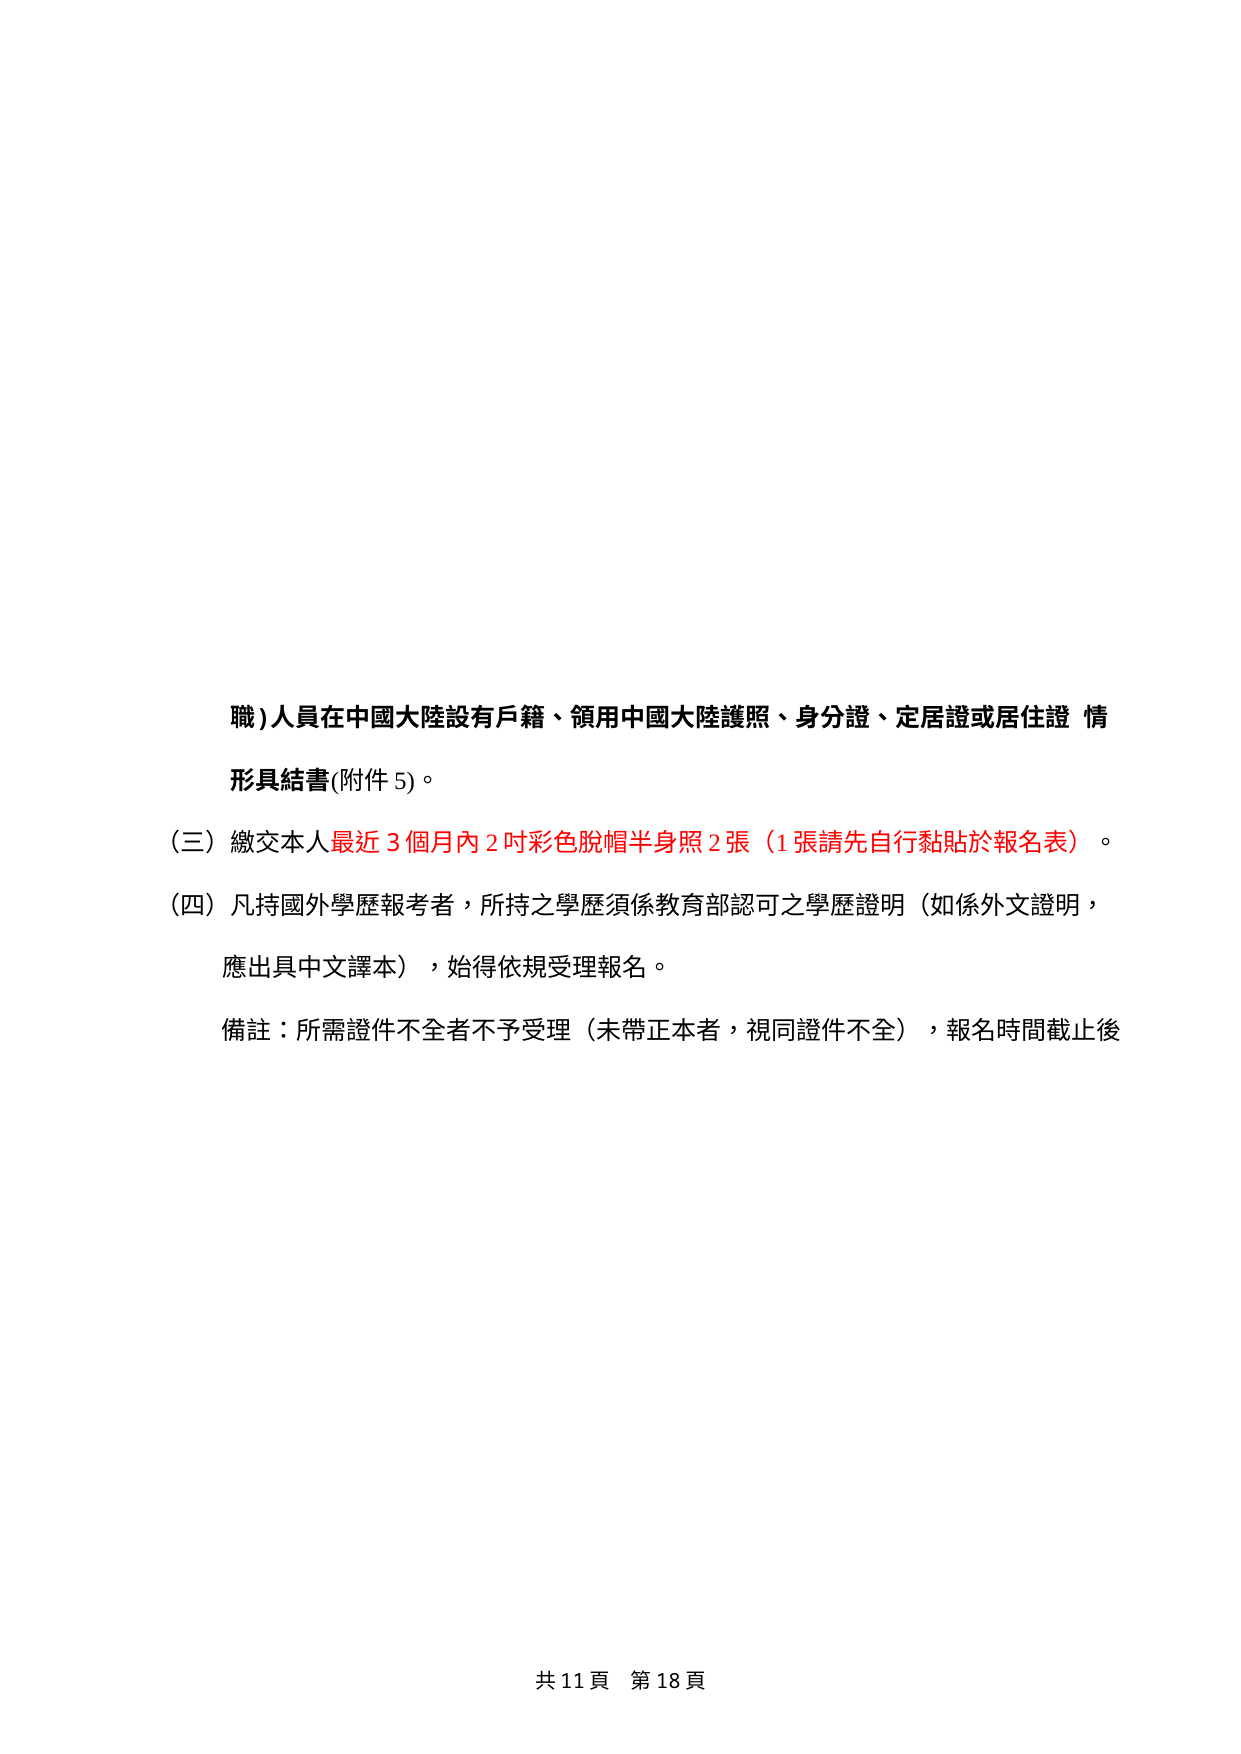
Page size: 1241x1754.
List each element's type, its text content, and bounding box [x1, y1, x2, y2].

text （四）凡持國外學歷報考者，所持之學歷須係教育部認可之學歷證明（如係外文證明，應出具中文譯本），始得依規受理報名。 [156, 862, 1122, 987]
text （三）繳交本人最近3個月內2吋彩色脫帽半身照2張（1張請先自行黏貼於報名表）。 [156, 799, 1122, 862]
text 職)人員在中國大陸設有戶籍、領用中國大陸護照、身分證、定居證或居住證 情形具結書(附件5)。 [156, 674, 1122, 799]
text 備註：所需證件不全者不予受理（未帶正本者，視同證件不全），報名時間截止後 [222, 987, 1122, 1049]
